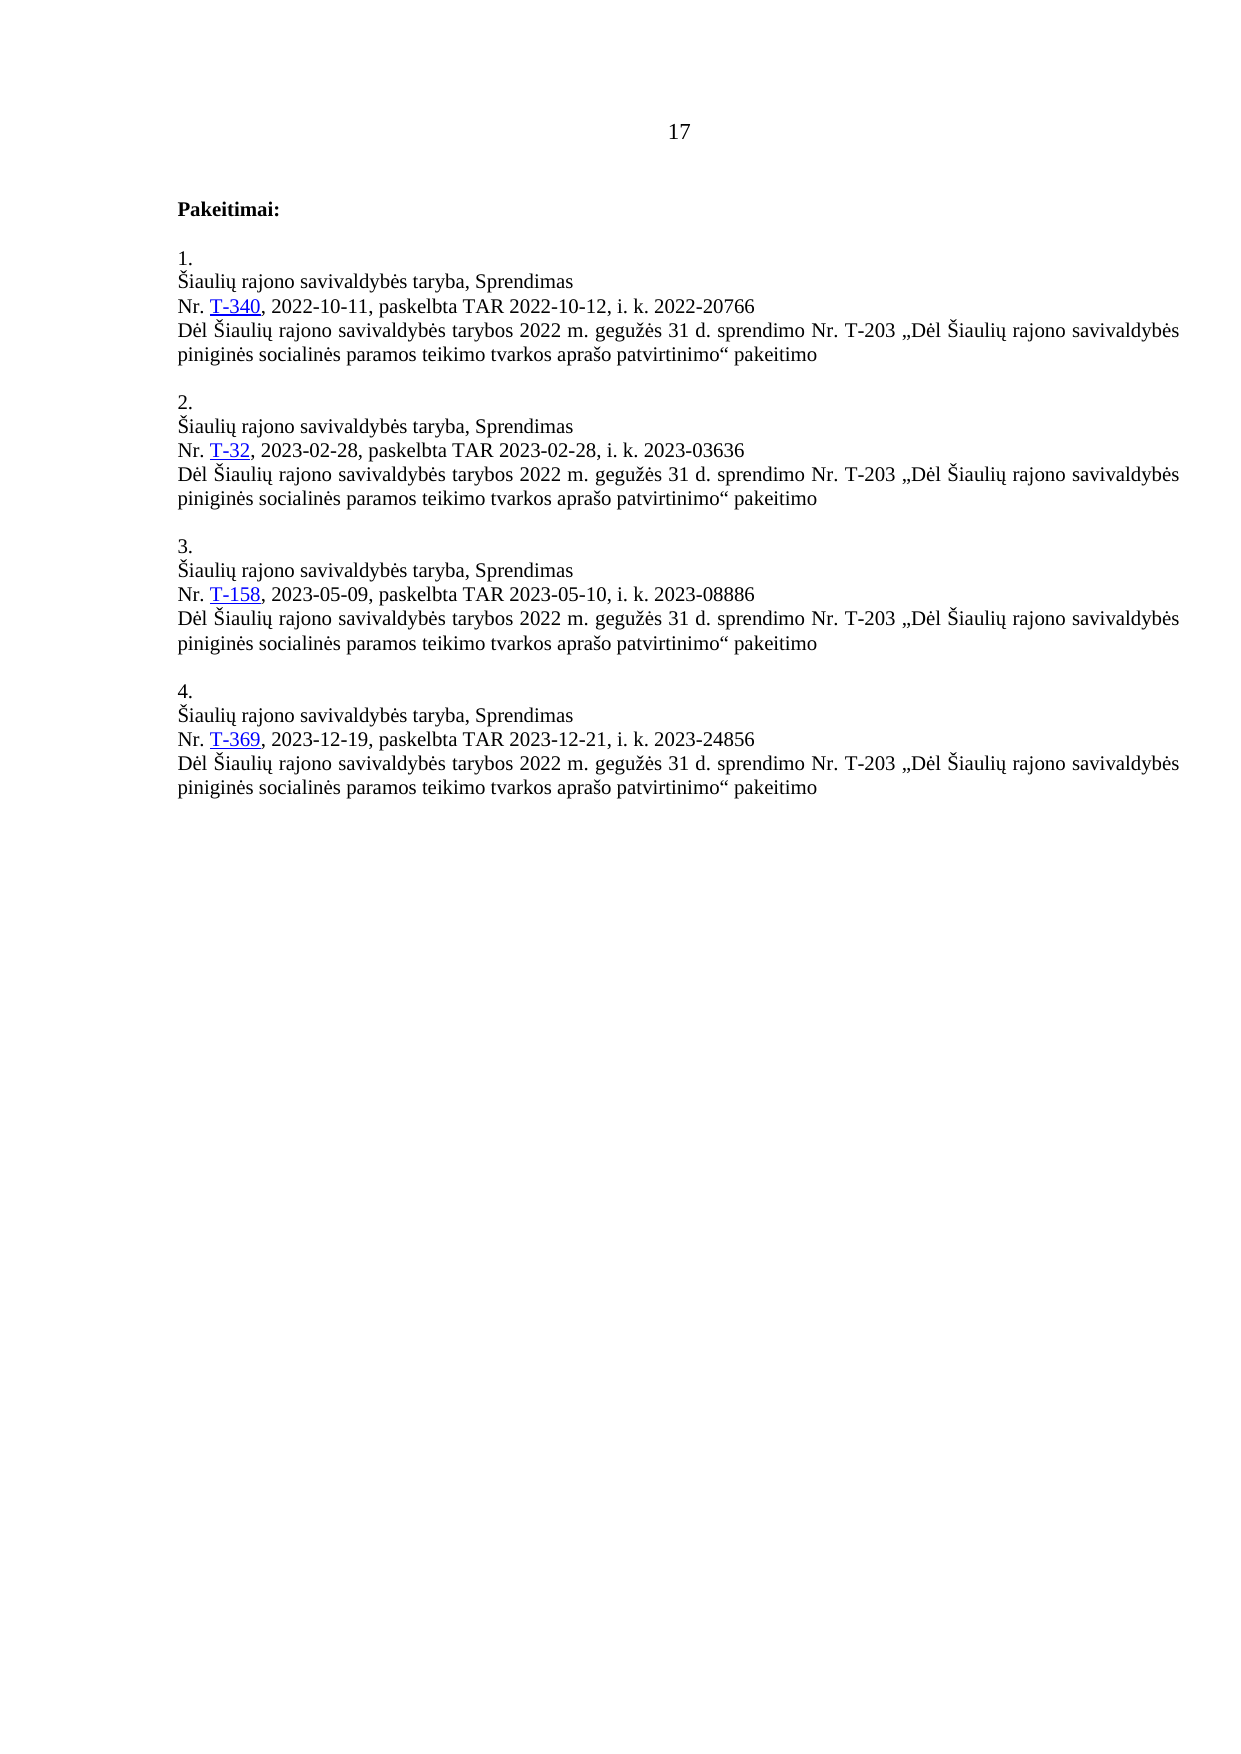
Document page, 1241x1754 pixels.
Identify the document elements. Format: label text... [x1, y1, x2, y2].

text Dėl Šiaulių rajono savivaldybės tarybos 2022 m. gegužės 31 d. sprendimo Nr. T-203 „Dėl Šiaulių rajono savivaldybės piniginės socialinės paramos teikimo tvarkos aprašo patvirtinimo“ pakeitimo [177, 318, 1181, 366]
text Šiaulių rajono savivaldybės taryba, Sprendimas [177, 703, 1181, 727]
text Šiaulių rajono savivaldybės taryba, Sprendimas [177, 558, 1181, 582]
text 3. [177, 534, 1181, 558]
text Nr. T-32, 2023-02-28, paskelbta TAR 2023-02-28, i. k. 2023-03636 [177, 438, 1181, 462]
text 1. [177, 245, 1181, 269]
text Šiaulių rajono savivaldybės taryba, Sprendimas [177, 414, 1181, 438]
text Nr. T-158, 2023-05-09, paskelbta TAR 2023-05-10, i. k. 2023-08886 [177, 582, 1181, 606]
text Nr. T-340, 2022-10-11, paskelbta TAR 2022-10-12, i. k. 2022-20766 [177, 293, 1181, 318]
text Dėl Šiaulių rajono savivaldybės tarybos 2022 m. gegužės 31 d. sprendimo Nr. T-203 „Dėl Šiaulių rajono savivaldybės piniginės socialinės paramos teikimo tvarkos aprašo patvirtinimo“ pakeitimo [177, 462, 1181, 510]
text 4. [177, 678, 1181, 703]
text Dėl Šiaulių rajono savivaldybės tarybos 2022 m. gegužės 31 d. sprendimo Nr. T-203 „Dėl Šiaulių rajono savivaldybės piniginės socialinės paramos teikimo tvarkos aprašo patvirtinimo“ pakeitimo [177, 751, 1181, 799]
text Šiaulių rajono savivaldybės taryba, Sprendimas [177, 269, 1181, 293]
text 2. [177, 390, 1181, 414]
text Dėl Šiaulių rajono savivaldybės tarybos 2022 m. gegužės 31 d. sprendimo Nr. T-203 „Dėl Šiaulių rajono savivaldybės piniginės socialinės paramos teikimo tvarkos aprašo patvirtinimo“ pakeitimo [177, 606, 1181, 654]
text Nr. T-369, 2023-12-19, paskelbta TAR 2023-12-21, i. k. 2023-24856 [177, 727, 1181, 751]
text Pakeitimai: [177, 197, 1181, 221]
